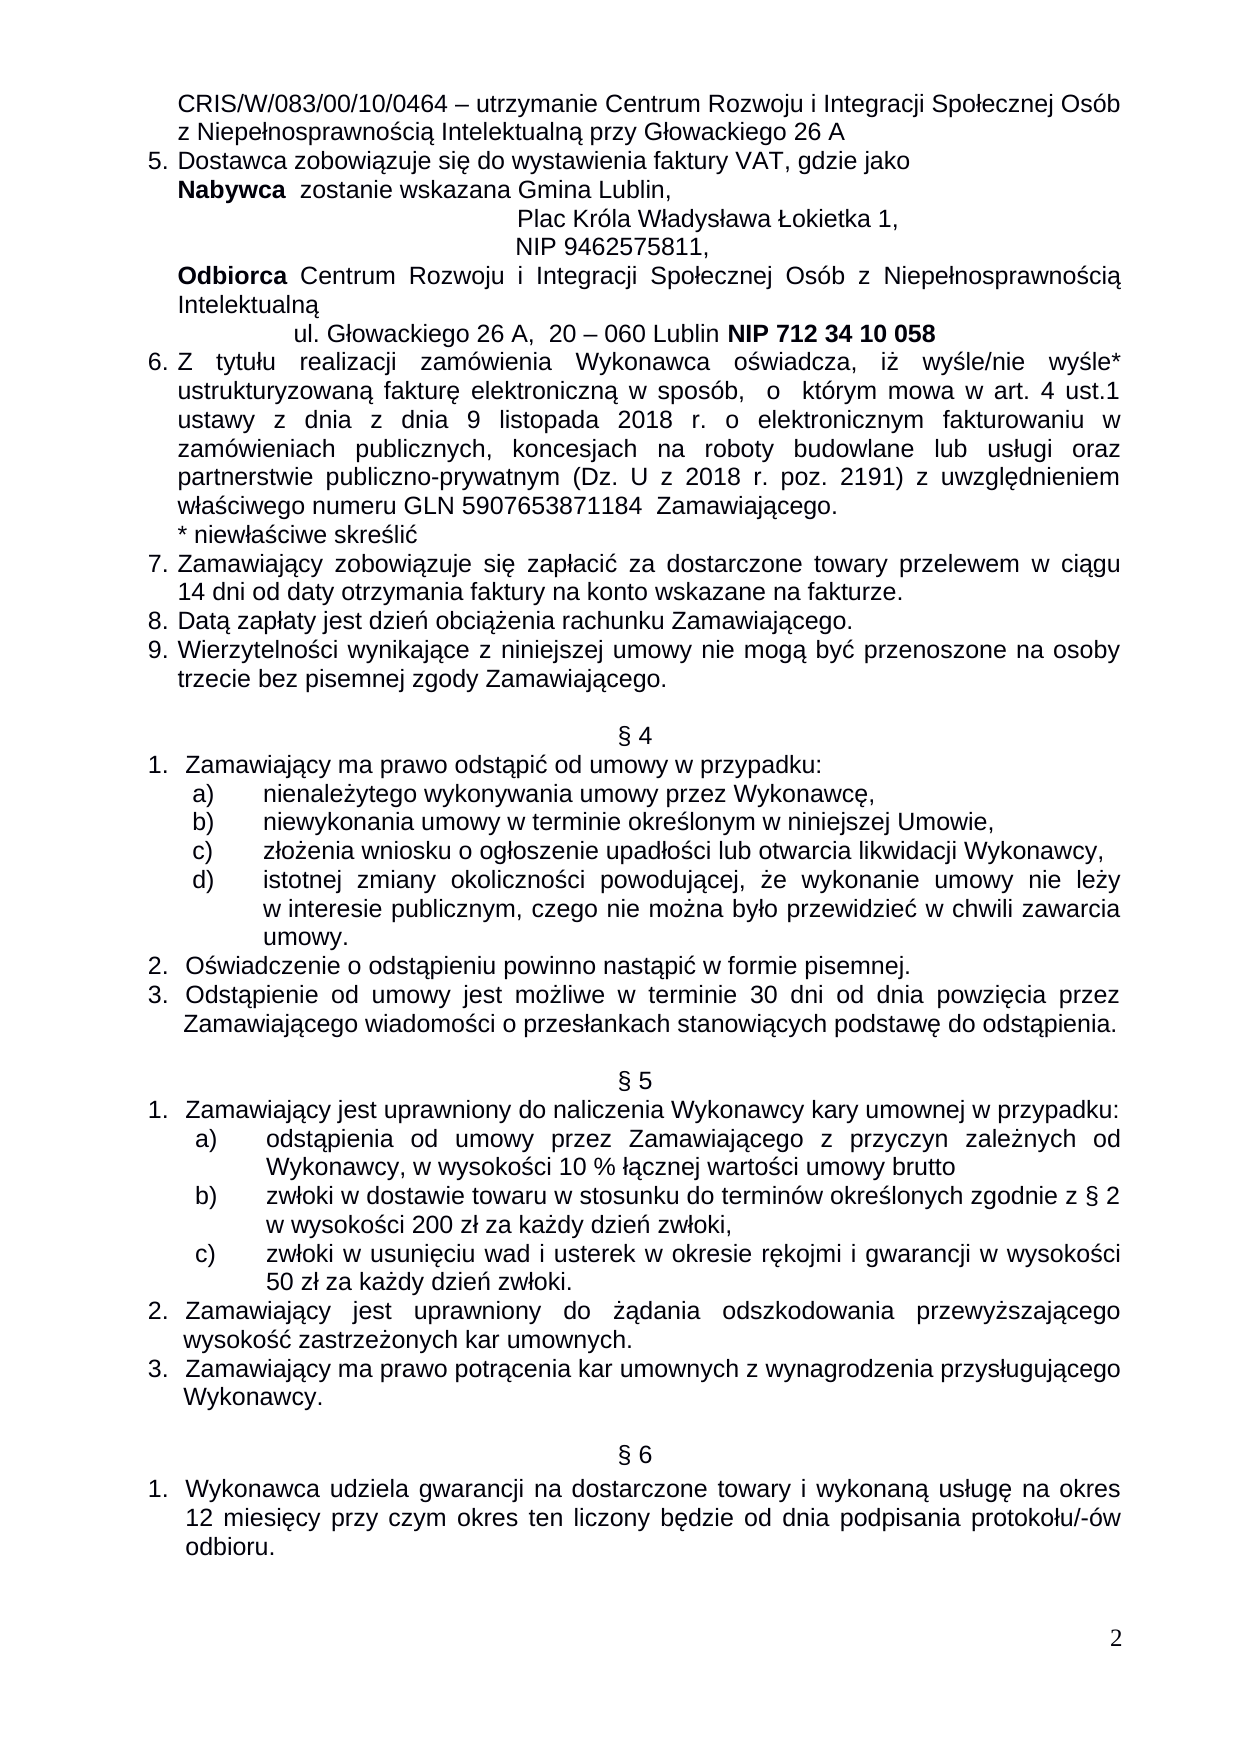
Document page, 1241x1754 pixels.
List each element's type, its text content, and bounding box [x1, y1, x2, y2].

list zwłoki w dostawie towaru w stosunku do terminów określonych zgodnie z § 2 w wysokości 200 zł za każdy dzień zwłoki, [195, 1181, 1122, 1239]
list Z tytułu realizacji zamówienia Wykonawca oświadcza, iż wyśle/nie wyśle* ustrukturyzowaną fakturę elektroniczną w sposób, o którym mowa w art. 4 ust.1 ustawy z dnia z dnia 9 listopada 2018 r. o elektronicznym fakturowaniu w zamówieniach publicznych, koncesjach na roboty budowlane lub usługi oraz partnerstwie publiczno-prywatnym (Dz. U z 2018 r. poz. 2191) z uwzględnieniem właściwego numeru GLN 5907653871184 Zamawiającego. [148, 347, 1122, 520]
list Wykonawca udziela gwarancji na dostarczone towary i wykonaną usługę na okres 12 miesięcy przy czym okres ten liczony będzie od dnia podpisania protokołu/-ów odbioru. [148, 1474, 1122, 1561]
list nienależytego wykonywania umowy przez Wykonawcę, [192, 779, 1122, 807]
text § 6 [148, 1440, 1122, 1469]
list CRIS/W/083/00/10/0464 – utrzymanie Centrum Rozwoju i Integracji Społecznej Osób z Niepełnosprawnością Intelektualną przy Głowackiego 26 A [148, 89, 1122, 146]
list złożenia wniosku o ogłoszenie upadłości lub otwarcia likwidacji Wykonawcy, [192, 836, 1122, 865]
list Odbiorca Centrum Rozwoju i Integracji Społecznej Osób z Niepełnosprawnością Intelektualną [148, 261, 1122, 319]
list Plac Króla Władysława Łokietka 1, [148, 204, 1122, 232]
list niewykonania umowy w terminie określonym w niniejszej Umowie, [192, 807, 1122, 836]
list Dostawca zobowiązuje się do wystawienia faktury VAT, gdzie jako [148, 146, 1122, 175]
list ul. Głowackiego 26 A, 20 – 060 Lublin NIP 712 34 10 058 [148, 319, 1122, 347]
list Odstąpienie od umowy jest możliwe w terminie 30 dni od dnia powzięcia przez Zamawiającego wiadomości o przesłankach stanowiących podstawę do odstąpienia. [148, 980, 1122, 1037]
list Zamawiający ma prawo potrącenia kar umownych z wynagrodzenia przysługującego Wykonawcy. [148, 1354, 1122, 1411]
list Nabywca zostanie wskazana Gmina Lublin, [148, 175, 1122, 204]
list Zamawiający ma prawo odstąpić od umowy w przypadku: [148, 750, 1122, 779]
list odstąpienia od umowy przez Zamawiającego z przyczyn zależnych od Wykonawcy, w wysokości 10 % łącznej wartości umowy brutto [195, 1124, 1122, 1181]
list Zamawiający jest uprawniony do żądania odszkodowania przewyższającego wysokość zastrzeżonych kar umownych. [148, 1296, 1122, 1354]
text § 4 [148, 721, 1122, 750]
list Oświadczenie o odstąpieniu powinno nastąpić w formie pisemnej. [148, 951, 1122, 980]
list * niewłaściwe skreślić [148, 520, 1122, 549]
list Zamawiający jest uprawniony do naliczenia Wykonawcy kary umownej w przypadku: [148, 1095, 1122, 1124]
list istotnej zmiany okoliczności powodującej, że wykonanie umowy nie leży w interesie publicznym, czego nie można było przewidzieć w chwili zawarcia umowy. [192, 865, 1122, 951]
list Wierzytelności wynikające z niniejszej umowy nie mogą być przenoszone na osoby trzecie bez pisemnej zgody Zamawiającego. [148, 635, 1122, 692]
list zwłoki w usunięciu wad i usterek w okresie rękojmi i gwarancji w wysokości 50 zł za każdy dzień zwłoki. [195, 1239, 1122, 1296]
text § 5 [148, 1066, 1122, 1095]
list NIP 9462575811, [148, 232, 1122, 261]
list Datą zapłaty jest dzień obciążenia rachunku Zamawiającego. [148, 606, 1122, 635]
list Zamawiający zobowiązuje się zapłacić za dostarczone towary przelewem w ciągu 14 dni od daty otrzymania faktury na konto wskazane na fakturze. [148, 549, 1122, 606]
